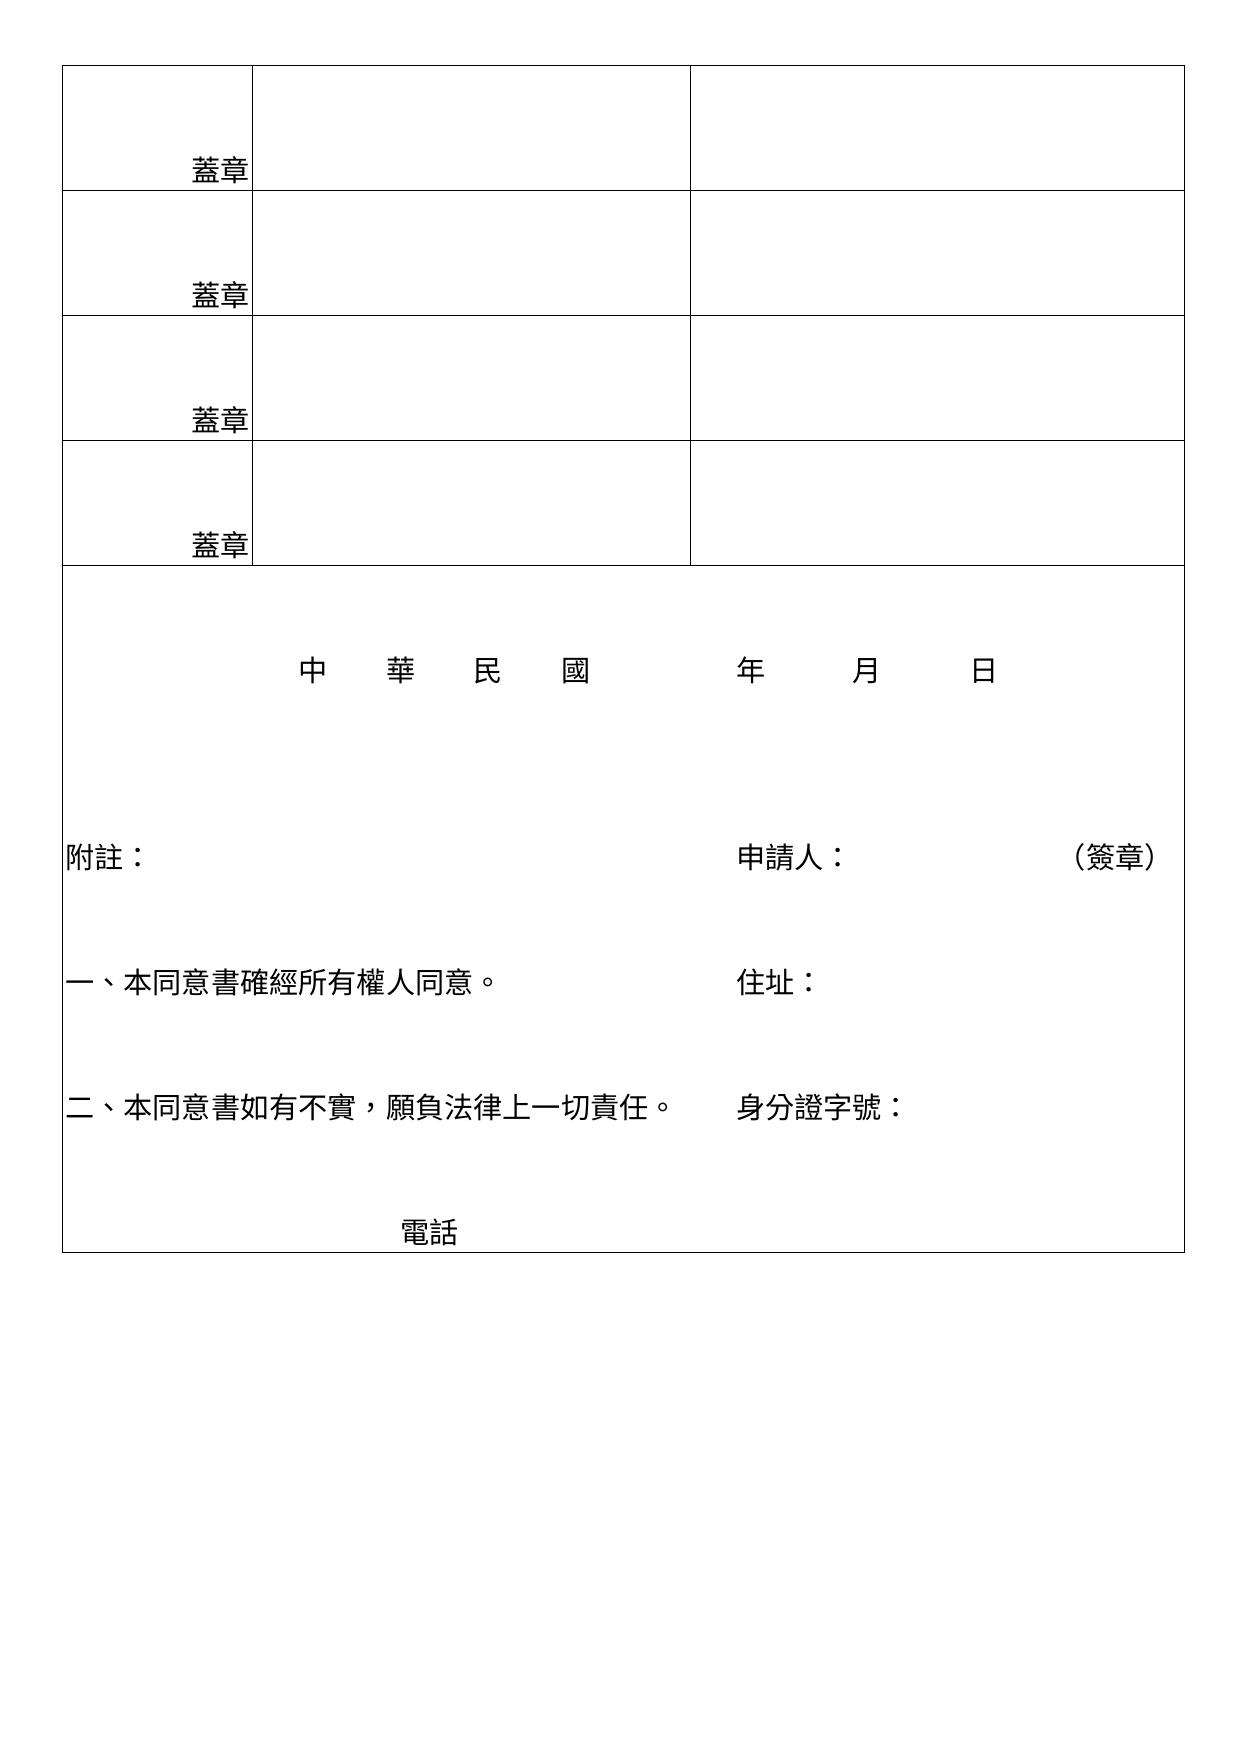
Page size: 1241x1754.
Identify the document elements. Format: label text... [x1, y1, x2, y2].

table_cell [253, 66, 690, 189]
table_cell [253, 316, 690, 439]
table_cell [253, 441, 690, 564]
table_cell [691, 441, 1184, 564]
table_cell 蓋章 [63, 441, 252, 564]
table_cell [691, 66, 1184, 189]
table_cell [253, 191, 690, 314]
table_cell 蓋章 [63, 66, 252, 189]
table_cell 蓋章 [63, 316, 252, 439]
table_cell 中 華 民 國 年 月 日 附註： 申請人： （簽章） 一、本同意書確經所有權人同意。 住址： 二、本同意書如有不實，願負法律上一切責任。 身分證字號： 電話 [63, 566, 1184, 1252]
table_cell 蓋章 [63, 191, 252, 314]
table_cell [691, 316, 1184, 439]
table_cell [691, 191, 1184, 314]
